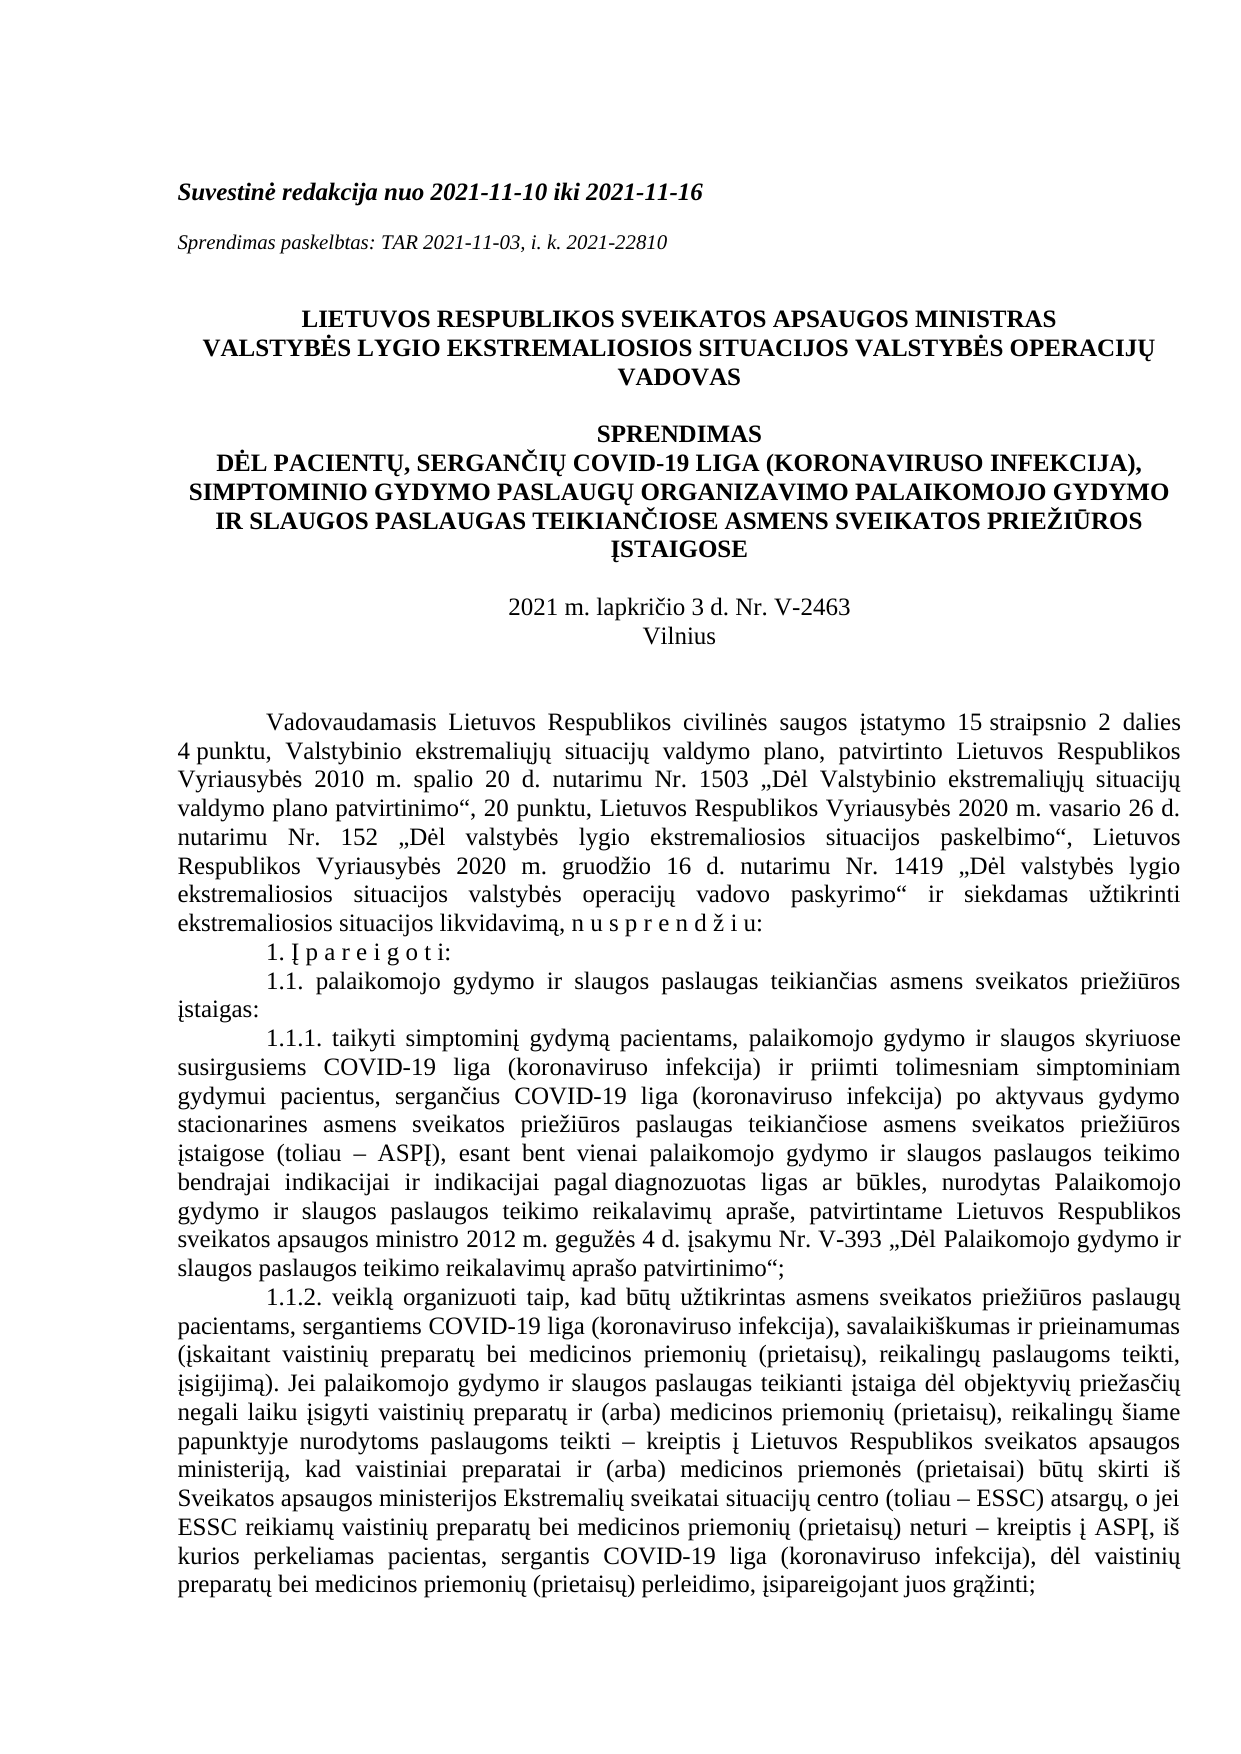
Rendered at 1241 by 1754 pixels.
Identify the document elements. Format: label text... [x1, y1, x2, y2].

text 1. Į p a r e i g o t i: [177, 937, 1181, 966]
text 2021 m. lapkričio 3 d. Nr. V-2463 [177, 592, 1181, 621]
text Vilnius [177, 621, 1181, 649]
text Suvestinė redakcija nuo 2021-11-10 iki 2021-11-16 [177, 177, 1181, 206]
text 1.1.1. taikyti simptominį gydymą pacientams, palaikomojo gydymo ir slaugos skyriuose susirgusiems COVID-19 liga (koronaviruso infekcija) ir priimti tolimesniam simptominiam gydymui pacientus, sergančius COVID-19 liga (koronaviruso infekcija) po aktyvaus gydymo stacionarines asmens sveikatos priežiūros paslaugas teikiančiose asmens sveikatos priežiūros įstaigose (toliau – ASPĮ), esant bent vienai palaikomojo gydymo ir slaugos paslaugos teikimo bendrajai indikacijai ir indikacijai pagal diagnozuotas ligas ar būkles, nurodytas Palaikomojo gydymo ir slaugos paslaugos teikimo reikalavimų apraše, patvirtintame Lietuvos Respublikos sveikatos apsaugos ministro 2012 m. gegužės 4 d. įsakymu Nr. V-393 „Dėl Palaikomojo gydymo ir slaugos paslaugos teikimo reikalavimų aprašo patvirtinimo“; [177, 1023, 1181, 1282]
text Sprendimas paskelbtas: TAR 2021-11-03, i. k. 2021-22810 [177, 230, 1181, 254]
text DĖL PACIENTŲ, SERGANČIŲ COVID-19 LIGA (KORONAVIRUSO INFEKCIJA), SIMPTOMINIO GYDYMO PASLAUGŲ ORGANIZAVIMO PALAIKOMOJO GYDYMO IR SLAUGOS PASLAUGAS TEIKIANČIOSE ASMENS SVEIKATOS PRIEŽIŪROS ĮSTAIGOSE [177, 448, 1181, 563]
text Vadovaudamasis Lietuvos Respublikos civilinės saugos įstatymo 15 straipsnio 2 dalies 4 punktu, Valstybinio ekstremaliųjų situacijų valdymo plano, patvirtinto Lietuvos Respublikos Vyriausybės 2010 m. spalio 20 d. nutarimu Nr. 1503 „Dėl Valstybinio ekstremaliųjų situacijų valdymo plano patvirtinimo“, 20 punktu, Lietuvos Respublikos Vyriausybės 2020 m. vasario 26 d. nutarimu Nr. 152 „Dėl valstybės lygio ekstremaliosios situacijos paskelbimo“, Lietuvos Respublikos Vyriausybės 2020 m. gruodžio 16 d. nutarimu Nr. 1419 „Dėl valstybės lygio ekstremaliosios situacijos valstybės operacijų vadovo paskyrimo“ ir siekdamas užtikrinti ekstremaliosios situacijos likvidavimą, n u s p r e n d ž i u: [177, 707, 1181, 937]
text VALSTYBĖS LYGIO EKSTREMALIOSIOS SITUACIJOS VALSTYBĖS OPERACIJŲ VADOVAS [177, 333, 1181, 391]
text LIETUVOS RESPUBLIKOS SVEIKATOS APSAUGOS MINISTRAS [177, 304, 1181, 333]
text 1.1. palaikomojo gydymo ir slaugos paslaugas teikiančias asmens sveikatos priežiūros įstaigas: [177, 966, 1181, 1023]
text SPRENDIMAS [177, 419, 1181, 448]
text 1.1.2. veiklą organizuoti taip, kad būtų užtikrintas asmens sveikatos priežiūros paslaugų pacientams, sergantiems COVID-19 liga (koronaviruso infekcija), savalaikiškumas ir prieinamumas (įskaitant vaistinių preparatų bei medicinos priemonių (prietaisų), reikalingų paslaugoms teikti, įsigijimą). Jei palaikomojo gydymo ir slaugos paslaugas teikianti įstaiga dėl objektyvių priežasčių negali laiku įsigyti vaistinių preparatų ir (arba) medicinos priemonių (prietaisų), reikalingų šiame papunktyje nurodytoms paslaugoms teikti – kreiptis į Lietuvos Respublikos sveikatos apsaugos ministeriją, kad vaistiniai preparatai ir (arba) medicinos priemonės (prietaisai) būtų skirti iš Sveikatos apsaugos ministerijos Ekstremalių sveikatai situacijų centro (toliau – ESSC) atsargų, o jei ESSC reikiamų vaistinių preparatų bei medicinos priemonių (prietaisų) neturi – kreiptis į ASPĮ, iš kurios perkeliamas pacientas, sergantis COVID-19 liga (koronaviruso infekcija), dėl vaistinių preparatų bei medicinos priemonių (prietaisų) perleidimo, įsipareigojant juos grąžinti; [177, 1282, 1181, 1598]
